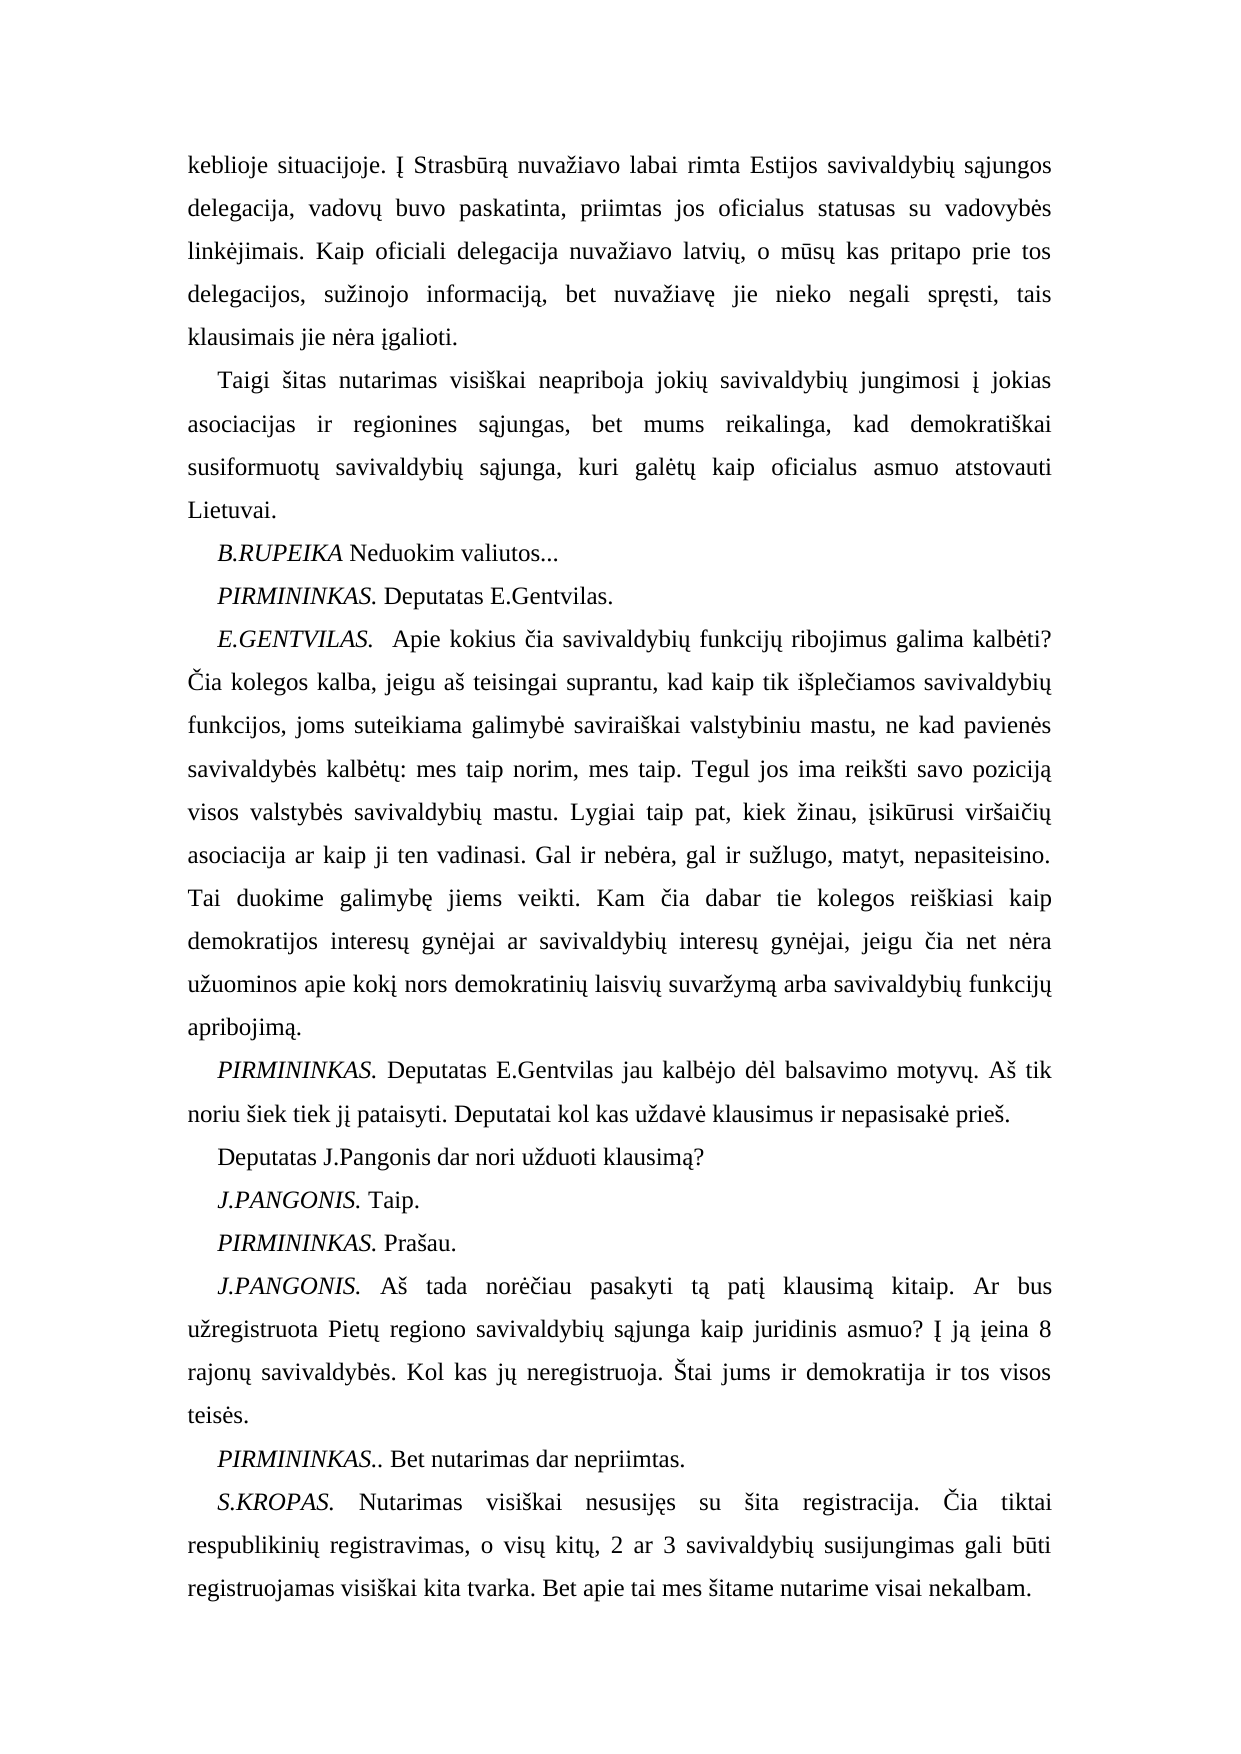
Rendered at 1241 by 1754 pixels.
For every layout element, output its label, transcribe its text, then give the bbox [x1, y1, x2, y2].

text B.RUPEIKA Neduokim valiutos... [187, 538, 1053, 567]
text Deputatas J.Pangonis dar nori užduoti klausimą? [187, 1142, 1053, 1171]
text J.PANGONIS. Taip. [187, 1185, 1053, 1214]
text E.GENTVILAS. Apie kokius čia savivaldybių funkcijų ribojimus galima kalbėti? Čia kolegos kalba, jeigu aš teisingai suprantu, kad kaip tik išplečiamos savivaldybių funkcijos, joms suteikiama galimybė saviraiškai valstybiniu mastu, ne kad pavienės savivaldybės kalbėtų: mes taip norim, mes taip. Tegul jos ima reikšti savo poziciją visos valstybės savivaldybių mastu. Lygiai taip pat, kiek žinau, įsikūrusi viršaičių asociacija ar kaip ji ten vadinasi. Gal ir nebėra, gal ir sužlugo, matyt, nepasiteisino. Tai duokime galimybę jiems veikti. Kam čia dabar tie kolegos reiškiasi kaip demokratijos interesų gynėjai ar savivaldybių interesų gynėjai, jeigu čia net nėra užuominos apie kokį nors demokratinių laisvių suvaržymą arba savivaldybių funkcijų apribojimą. [187, 624, 1053, 1041]
text keblioje situacijoje. Į Strasbūrą nuvažiavo labai rimta Estijos savivaldybių sąjungos delegacija, vadovų buvo paskatinta, priimtas jos oficialus statusas su vadovybės linkėjimais. Kaip oficiali delegacija nuvažiavo latvių, o mūsų kas pritapo prie tos delegacijos, sužinojo informaciją, bet nuvažiavę jie nieko negali spręsti, tais klausimais jie nėra įgalioti. [187, 150, 1053, 351]
text S.KROPAS. Nutarimas visiškai nesusijęs su šita registracija. Čia tiktai respublikinių registravimas, o visų kitų, 2 ar 3 savivaldybių susijungimas gali būti registruojamas visiškai kita tvarka. Bet apie tai mes šitame nutarime visai nekalbam. [187, 1487, 1053, 1602]
text J.PANGONIS. Aš tada norėčiau pasakyti tą patį klausimą kitaip. Ar bus užregistruota Pietų regiono savivaldybių sąjunga kaip juridinis asmuo? Į ją įeina 8 rajonų savivaldybės. Kol kas jų neregistruoja. Štai jums ir demokratija ir tos visos teisės. [187, 1271, 1053, 1429]
text PIRMININKAS.. Bet nutarimas dar nepriimtas. [187, 1444, 1053, 1472]
text PIRMININKAS. Prašau. [187, 1228, 1053, 1257]
text PIRMININKAS. Deputatas E.Gentvilas jau kalbėjo dėl balsavimo motyvų. Aš tik noriu šiek tiek jį pataisyti. Deputatai kol kas uždavė klausimus ir nepasisakė prieš. [187, 1056, 1053, 1127]
text Taigi šitas nutarimas visiškai neapriboja jokių savivaldybių jungimosi į jokias asociacijas ir regionines sąjungas, bet mums reikalinga, kad demokratiškai susiformuotų savivaldybių sąjunga, kuri galėtų kaip oficialus asmuo atstovauti Lietuvai. [187, 366, 1053, 524]
text PIRMININKAS. Deputatas E.Gentvilas. [187, 581, 1053, 610]
